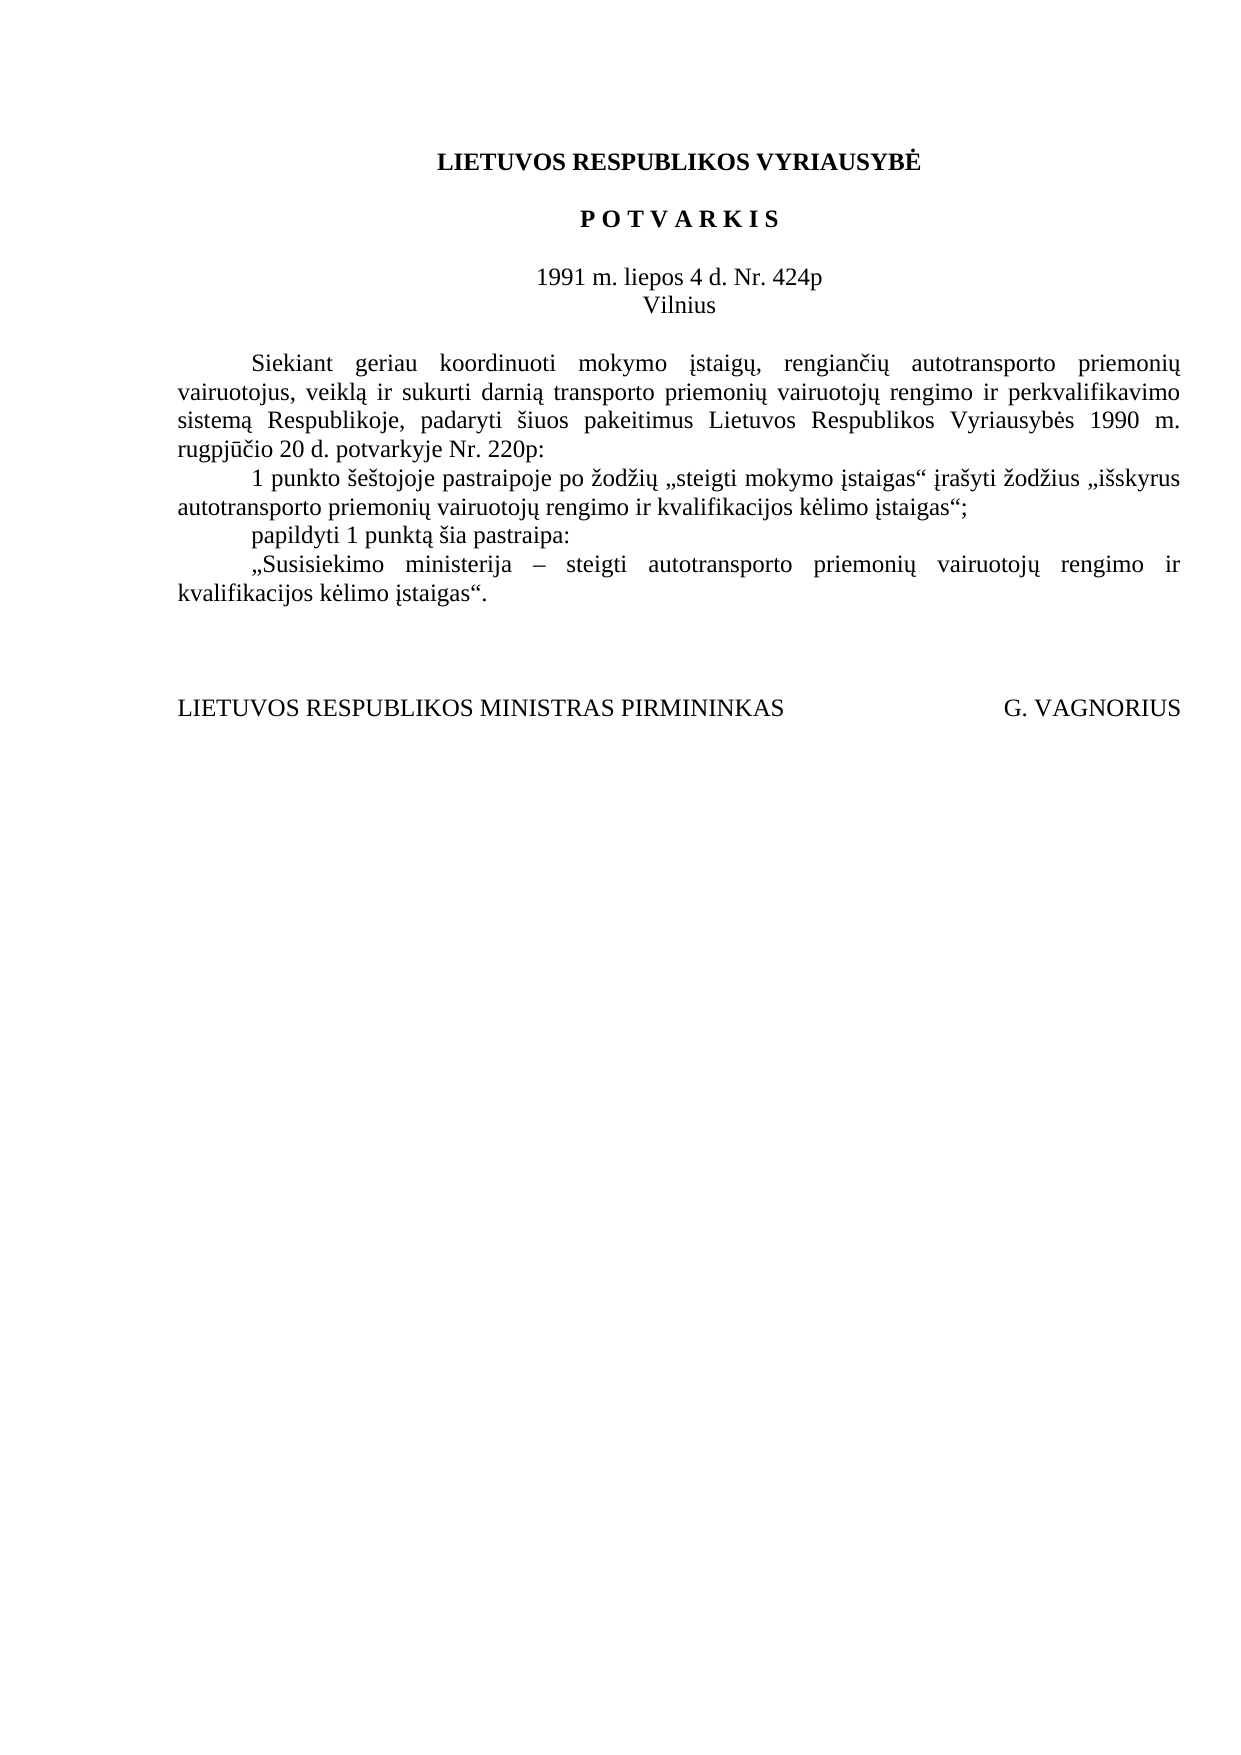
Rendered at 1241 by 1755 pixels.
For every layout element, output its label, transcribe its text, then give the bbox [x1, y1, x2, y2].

text 1991 m. liepos 4 d. Nr. 424p [177, 262, 1181, 291]
text 1 punkto šeštojoje pastraipoje po žodžių „steigti mokymo įstaigas“ įrašyti žodžius „išskyrus autotransporto priemonių vairuotojų rengimo ir kvalifikacijos kėlimo įstaigas“; [177, 463, 1181, 521]
text P O T V A R K I S [177, 204, 1181, 233]
text Siekiant geriau koordinuoti mokymo įstaigų, rengiančių autotransporto priemonių vairuotojus, veiklą ir sukurti darnią transporto priemonių vairuotojų rengimo ir perkvalifikavimo sistemą Respublikoje, padaryti šiuos pakeitimus Lietuvos Respublikos Vyriausybės 1990 m. rugpjūčio 20 d. potvarkyje Nr. 220p: [177, 348, 1181, 463]
text papildyti 1 punktą šia pastraipa: [177, 521, 1181, 549]
text LIETUVOS RESPUBLIKOS MINISTRAS PIRMININKAS G. VAGNORIUS [177, 693, 1181, 722]
text Vilnius [177, 291, 1181, 319]
text LIETUVOS RESPUBLIKOS VYRIAUSYBĖ [177, 147, 1181, 176]
text „Susisiekimo ministerija – steigti autotransporto priemonių vairuotojų rengimo ir kvalifikacijos kėlimo įstaigas“. [177, 549, 1181, 607]
